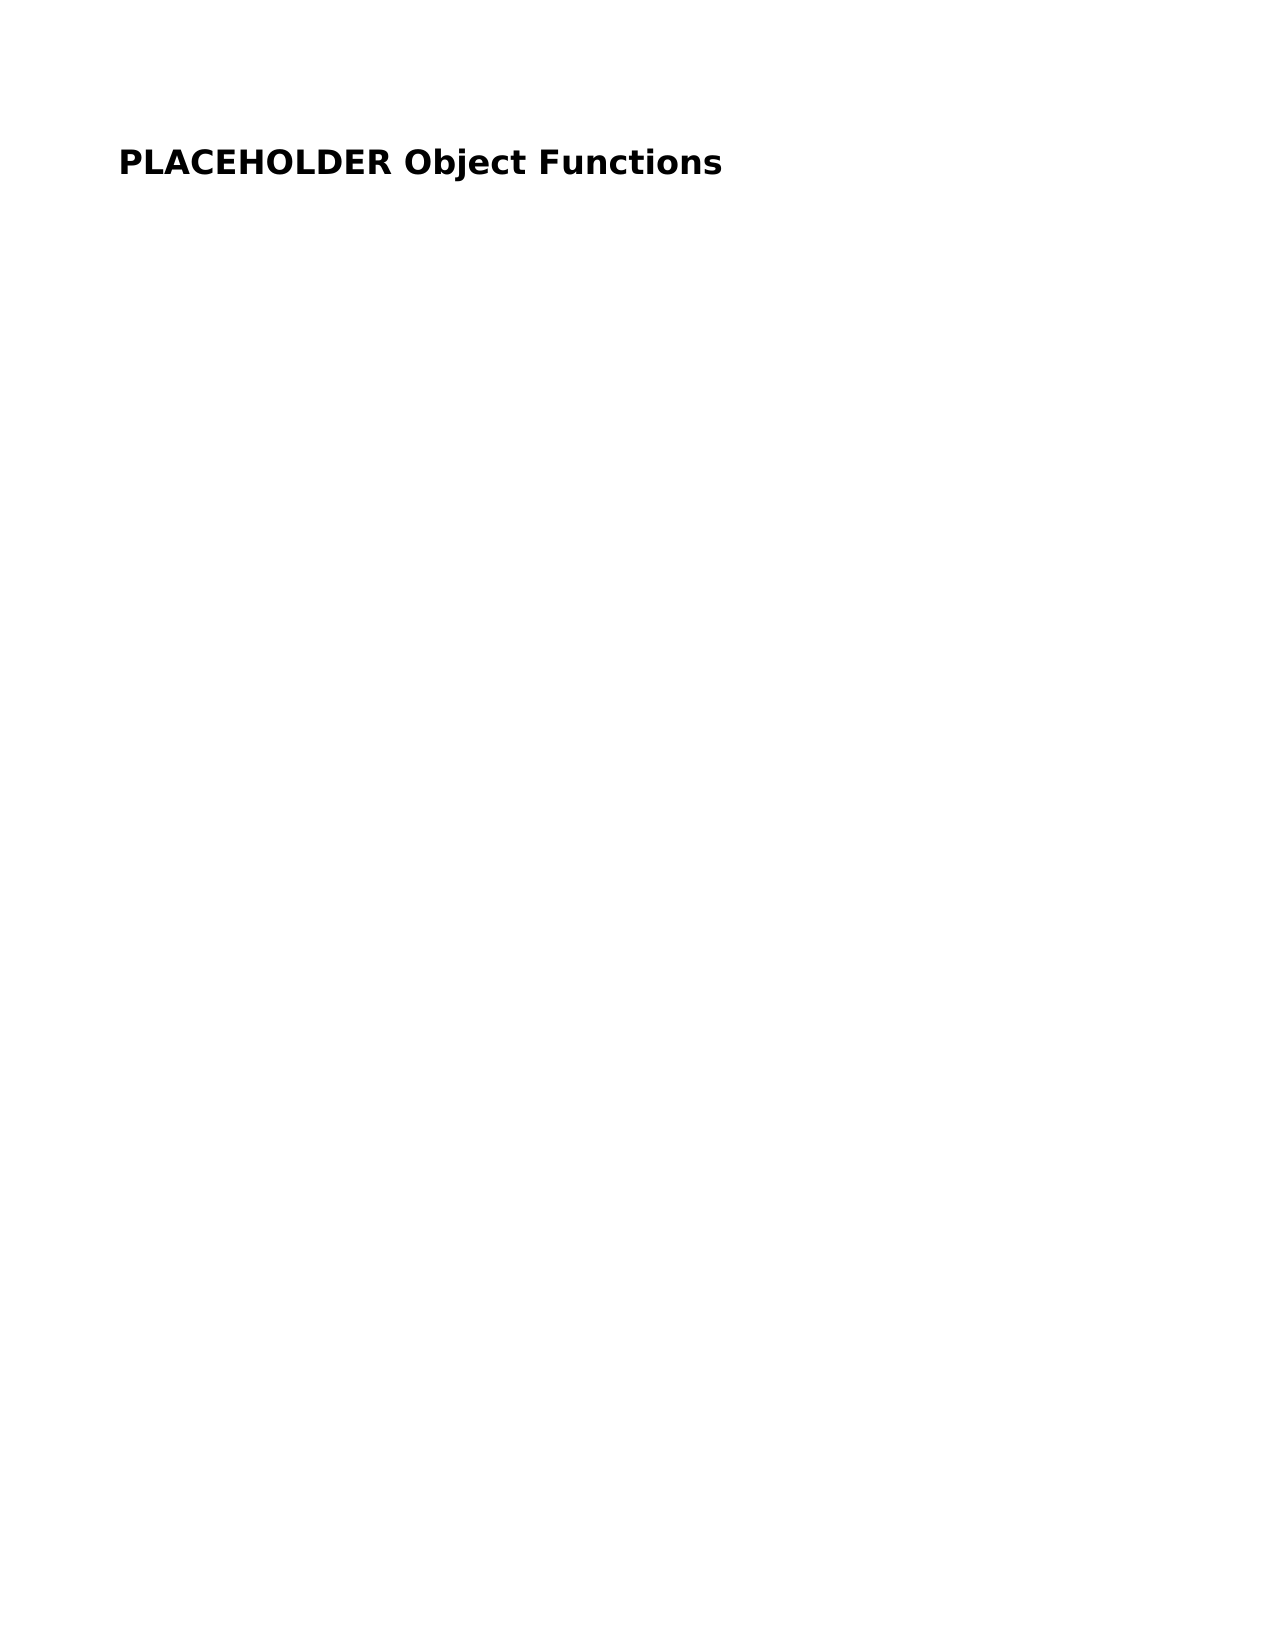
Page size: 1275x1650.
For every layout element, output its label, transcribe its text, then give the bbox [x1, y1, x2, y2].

subtitle PLACEHOLDER Object Functions [118, 143, 1157, 182]
